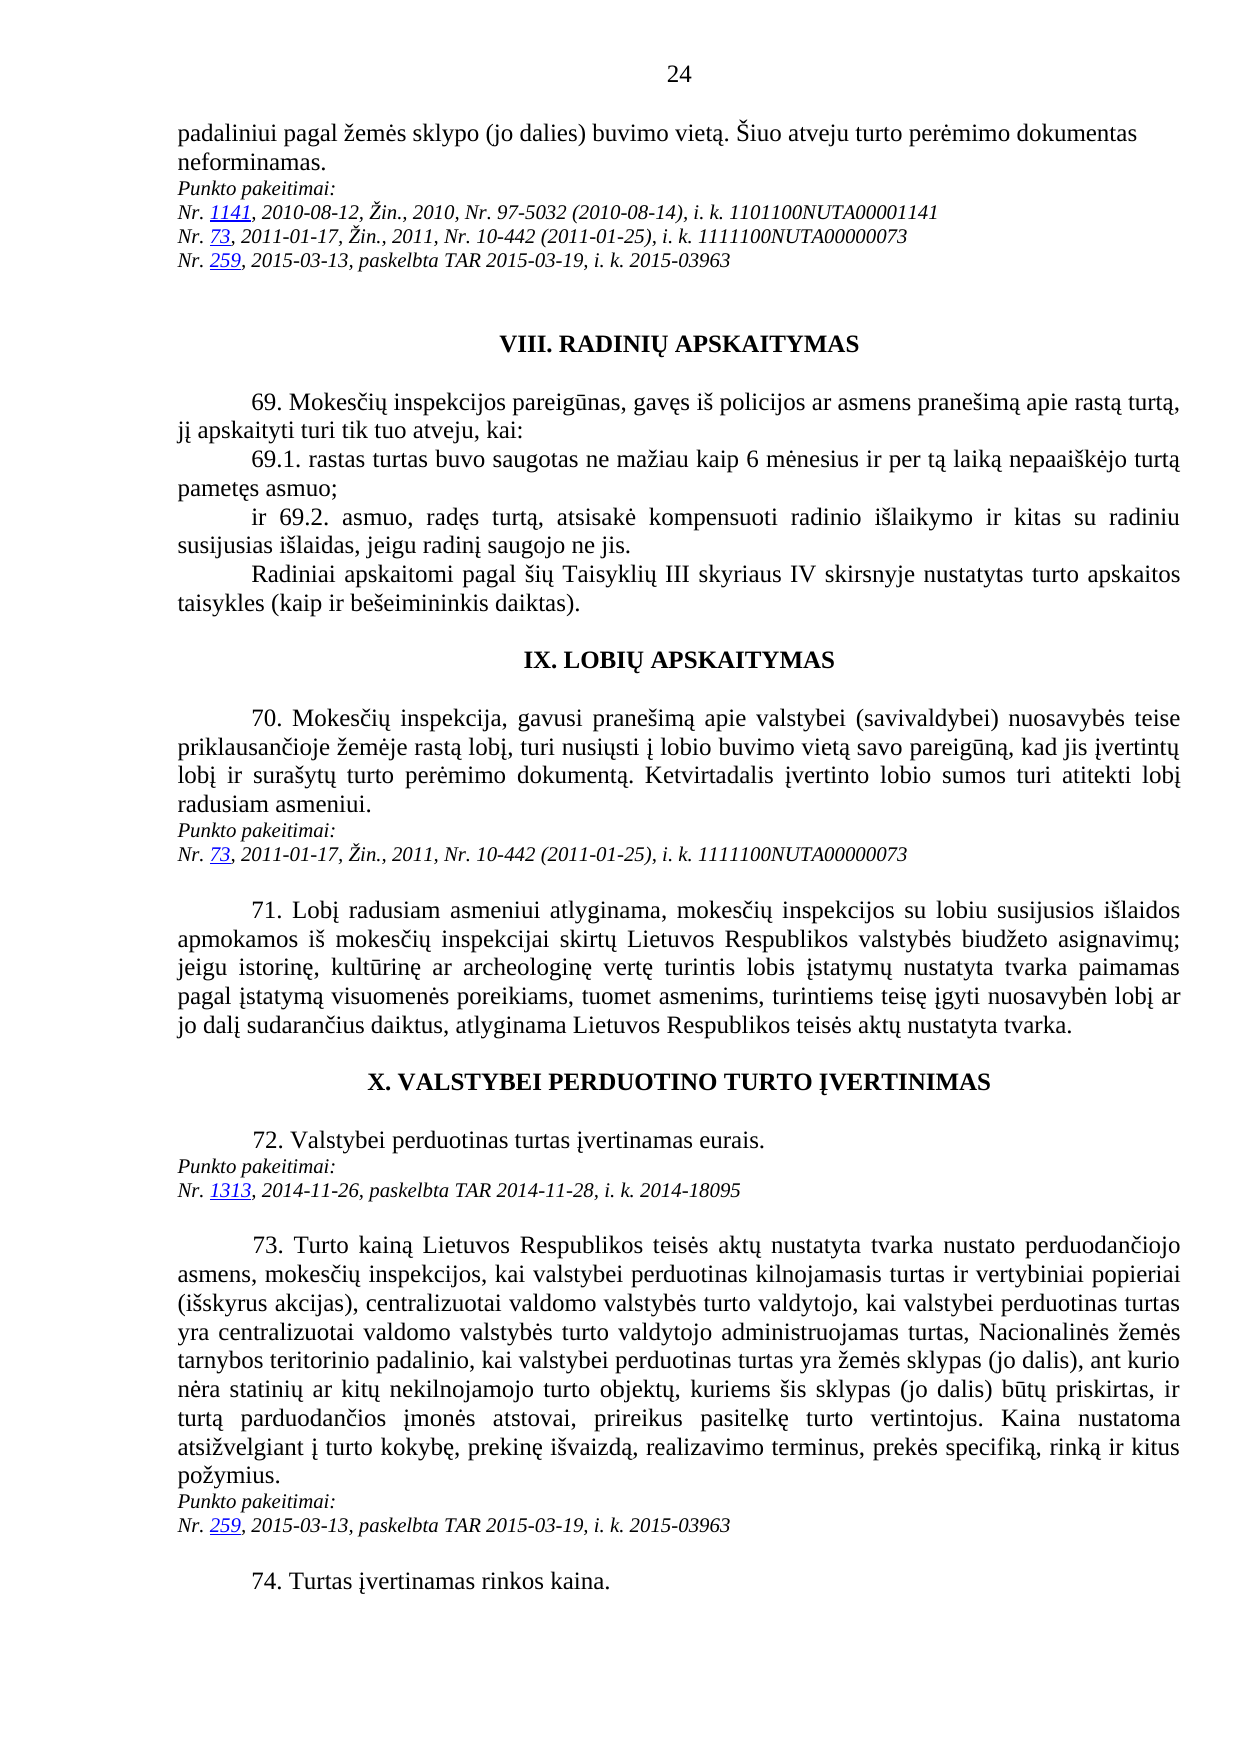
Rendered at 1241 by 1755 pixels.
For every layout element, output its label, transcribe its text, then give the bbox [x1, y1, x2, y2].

text 72. Valstybei perduotinas turtas įvertinamas eurais. [177, 1125, 1181, 1154]
text Punkto pakeitimai: [177, 818, 1181, 842]
text Radiniai apskaitomi pagal šių Taisyklių III skyriaus IV skirsnyje nustatytas turto apskaitos taisykles (kaip ir bešeimininkis daiktas). [177, 559, 1181, 617]
text X. VALSTYBEI PERDUOTINO TURTO ĮVERTINIMAS [177, 1067, 1181, 1096]
text 74. Turtas įvertinamas rinkos kaina. [177, 1566, 1181, 1595]
text Nr. 1313, 2014-11-26, paskelbta TAR 2014-11-28, i. k. 2014-18095 [177, 1178, 1181, 1202]
text 71. Lobį radusiam asmeniui atlyginama, mokesčių inspekcijos su lobiu susijusios išlaidos apmokamos iš mokesčių inspekcijai skirtų Lietuvos Respublikos valstybės biudžeto asignavimų; jeigu istorinę, kultūrinę ar archeologinę vertę turintis lobis įstatymų nustatyta tvarka paimamas pagal įstatymą visuomenės poreikiams, tuomet asmenims, turintiems teisę įgyti nuosavybėn lobį ar jo dalį sudarančius daiktus, atlyginama Lietuvos Respublikos teisės aktų nustatyta tvarka. [177, 895, 1181, 1039]
text 70. Mokesčių inspekcija, gavusi pranešimą apie valstybei (savivaldybei) nuosavybės teise priklausančioje žemėje rastą lobį, turi nusiųsti į lobio buvimo vietą savo pareigūną, kad jis įvertintų lobį ir surašytų turto perėmimo dokumentą. Ketvirtadalis įvertinto lobio sumos turi atitekti lobį radusiam asmeniui. [177, 703, 1181, 818]
text Nr. 259, 2015-03-13, paskelbta TAR 2015-03-19, i. k. 2015-03963 [177, 1513, 1181, 1537]
text 73. Turto kainą Lietuvos Respublikos teisės aktų nustatyta tvarka nustato perduodančiojo asmens, mokesčių inspekcijos, kai valstybei perduotinas kilnojamasis turtas ir vertybiniai popieriai (išskyrus akcijas), centralizuotai valdomo valstybės turto valdytojo, kai valstybei perduotinas turtas yra centralizuotai valdomo valstybės turto valdytojo administruojamas turtas, Nacionalinės žemės tarnybos teritorinio padalinio, kai valstybei perduotinas turtas yra žemės sklypas (jo dalis), ant kurio nėra statinių ar kitų nekilnojamojo turto objektų, kuriems šis sklypas (jo dalis) būtų priskirtas, ir turtą parduodančios įmonės atstovai, prireikus pasitelkę turto vertintojus. Kaina nustatoma atsižvelgiant į turto kokybę, prekinę išvaizdą, realizavimo terminus, prekės specifiką, rinką ir kitus požymius. [177, 1231, 1181, 1489]
text Punkto pakeitimai: [177, 1154, 1181, 1178]
text IX. LOBIŲ APSKAITYMAS [177, 646, 1181, 674]
text ir 69.2. asmuo, radęs turtą, atsisakė kompensuoti radinio išlaikymo ir kitas su radiniu susijusias išlaidas, jeigu radinį saugojo ne jis. [177, 502, 1181, 559]
text Nr. 1141, 2010-08-12, Žin., 2010, Nr. 97-5032 (2010-08-14), i. k. 1101100NUTA00001141 [177, 200, 1181, 224]
text Nr. 73, 2011-01-17, Žin., 2011, Nr. 10-442 (2011-01-25), i. k. 1111100NUTA00000073 [177, 224, 1181, 248]
text Punkto pakeitimai: [177, 1489, 1181, 1513]
text 69. Mokesčių inspekcijos pareigūnas, gavęs iš policijos ar asmens pranešimą apie rastą turtą, jį apskaityti turi tik tuo atveju, kai: [177, 387, 1181, 444]
text Nr. 73, 2011-01-17, Žin., 2011, Nr. 10-442 (2011-01-25), i. k. 1111100NUTA00000073 [177, 842, 1181, 866]
text 69.1. rastas turtas buvo saugotas ne mažiau kaip 6 mėnesius ir per tą laiką nepaaiškėjo turtą pametęs asmuo; [177, 444, 1181, 502]
text VIII. RADINIŲ APSKAITYMAS [177, 329, 1181, 358]
text Nr. 259, 2015-03-13, paskelbta TAR 2015-03-19, i. k. 2015-03963 [177, 248, 1181, 272]
text Punkto pakeitimai: [177, 176, 1181, 200]
text padaliniui pagal žemės sklypo (jo dalies) buvimo vietą. Šiuo atveju turto perėmimo dokumentas neforminamas. [177, 118, 1181, 176]
